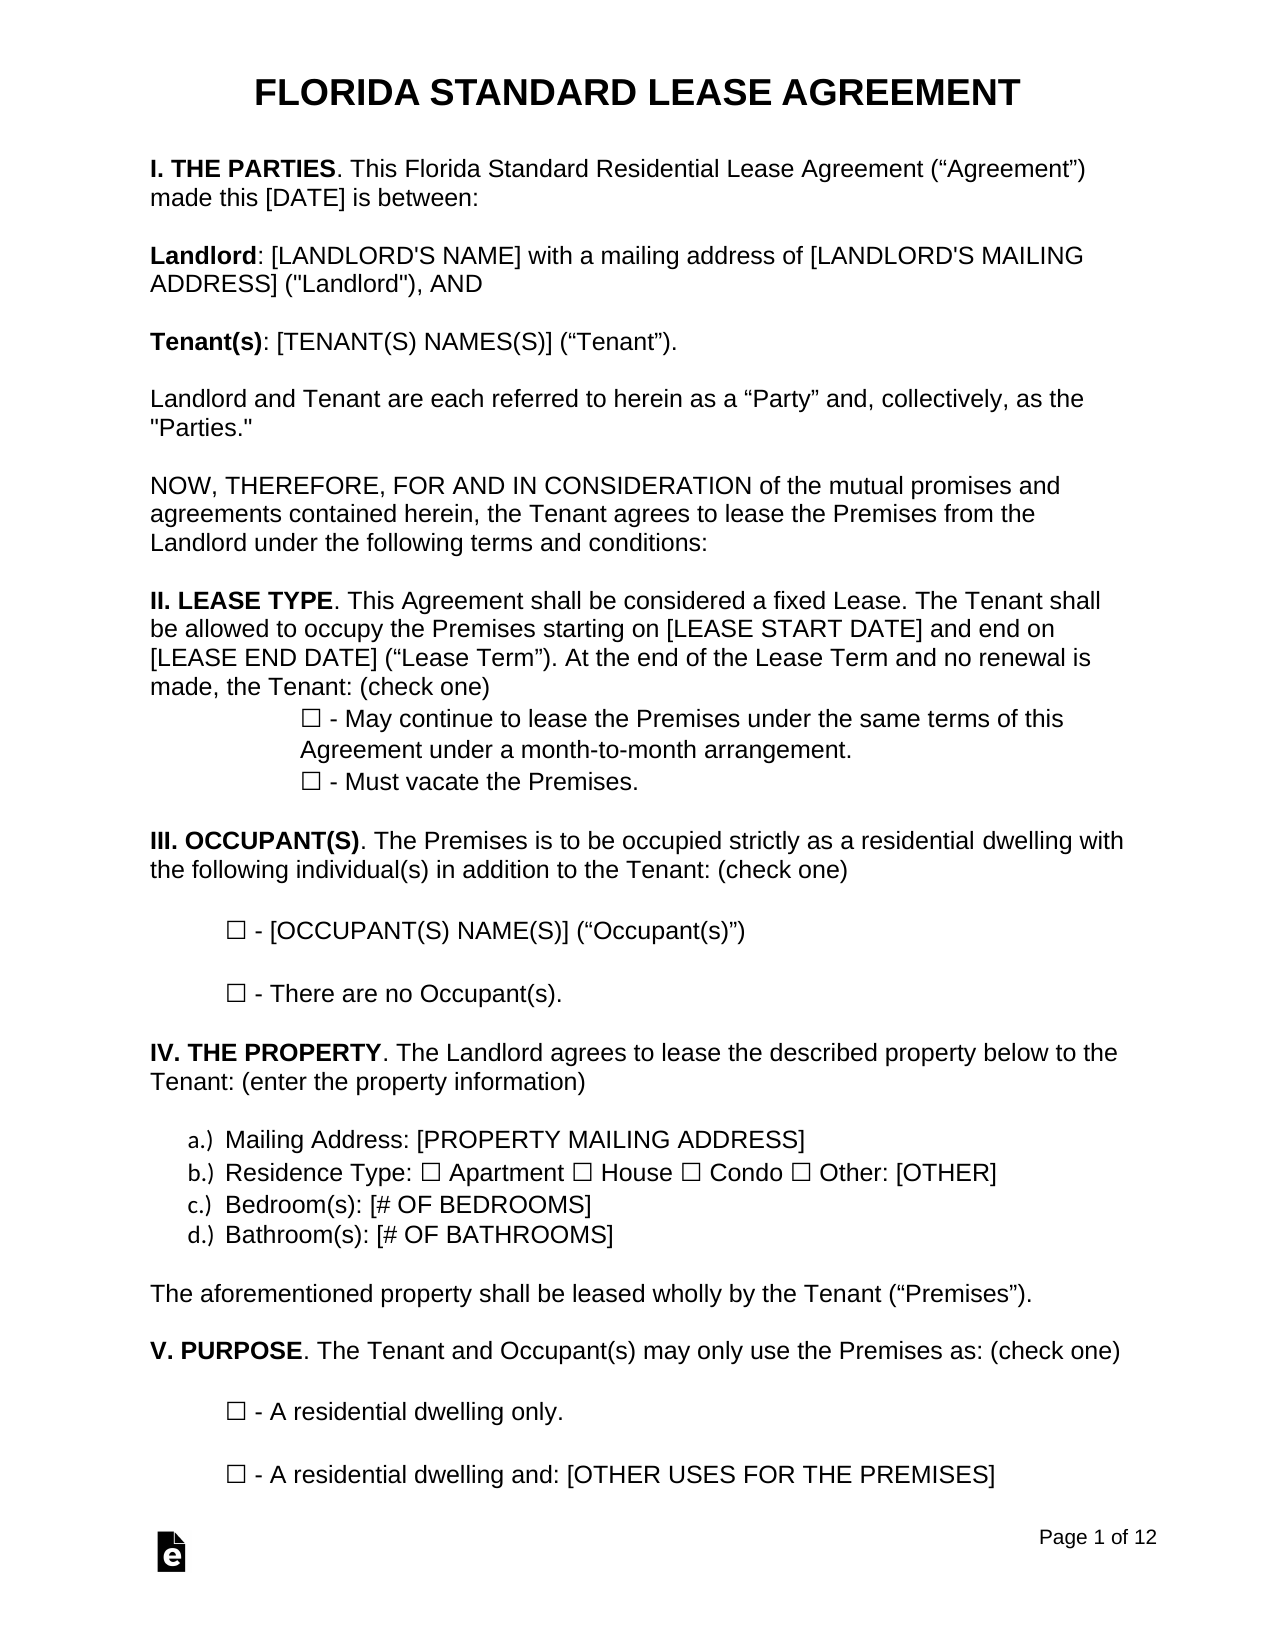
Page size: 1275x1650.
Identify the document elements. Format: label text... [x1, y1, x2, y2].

list Bedroom(s): [# OF BEDROOMS] [187, 1189, 1125, 1219]
text ☐ - Must vacate the Premises. [300, 763, 1125, 797]
list Residence Type: ☐ Apartment ☐ House ☐ Condo ☐ Other: [OTHER] [187, 1155, 1125, 1189]
list Bathroom(s): [# OF BATHROOMS] [187, 1219, 1125, 1250]
text ☐ - There are no Occupant(s). [225, 975, 1125, 1009]
text NOW, THEREFORE, FOR AND IN CONSIDERATION of the mutual promises and agreements contained herein, the Tenant agrees to lease the Premises from the Landlord under the following terms and conditions: [150, 471, 1125, 557]
text ☐ - A residential dwelling and: [OTHER USES FOR THE PREMISES] [225, 1457, 1125, 1491]
text V. PURPOSE. The Tenant and Occupant(s) may only use the Premises as: (check one) [150, 1336, 1125, 1365]
text ☐ - A residential dwelling only. [225, 1394, 1125, 1428]
list Mailing Address: [PROPERTY MAILING ADDRESS] [187, 1124, 1125, 1155]
text Tenant(s): [TENANT(S) NAMES(S)] (“Tenant”). [150, 327, 1125, 356]
text ☐ - May continue to lease the Premises under the same terms of this Agreement under a month-to-month arrangement. [300, 701, 1125, 763]
text ☐ - [OCCUPANT(S) NAME(S)] (“Occupant(s)”) [225, 912, 1125, 947]
subtitle FLORIDA STANDARD LEASE AGREEMENT [150, 70, 1125, 113]
text Landlord and Tenant are each referred to herein as a “Party” and, collectively, as the "Parties." [150, 384, 1125, 442]
text IV. THE PROPERTY. The Landlord agrees to lease the described property below to the Tenant: (enter the property information) [150, 1038, 1125, 1096]
text III. OCCUPANT(S). The Premises is to be occupied strictly as a residential dwelling with the following individual(s) in addition to the Tenant: (check one) [150, 826, 1125, 884]
text The aforementioned property shall be leased wholly by the Tenant (“Premises”). [150, 1279, 1125, 1307]
text I. THE PARTIES. This Florida Standard Residential Lease Agreement (“Agreement”) made this [DATE] is between: [150, 154, 1125, 212]
text Landlord: [LANDLORD'S NAME] with a mailing address of [LANDLORD'S MAILING ADDRESS] ("Landlord"), AND [150, 241, 1125, 298]
text II. LEASE TYPE. This Agreement shall be considered a fixed Lease. The Tenant shall be allowed to occupy the Premises starting on [LEASE START DATE] and end on [LEASE END DATE] (“Lease Term”). At the end of the Lease Term and no renewal is made, the Tenant: (check one) [150, 586, 1125, 701]
